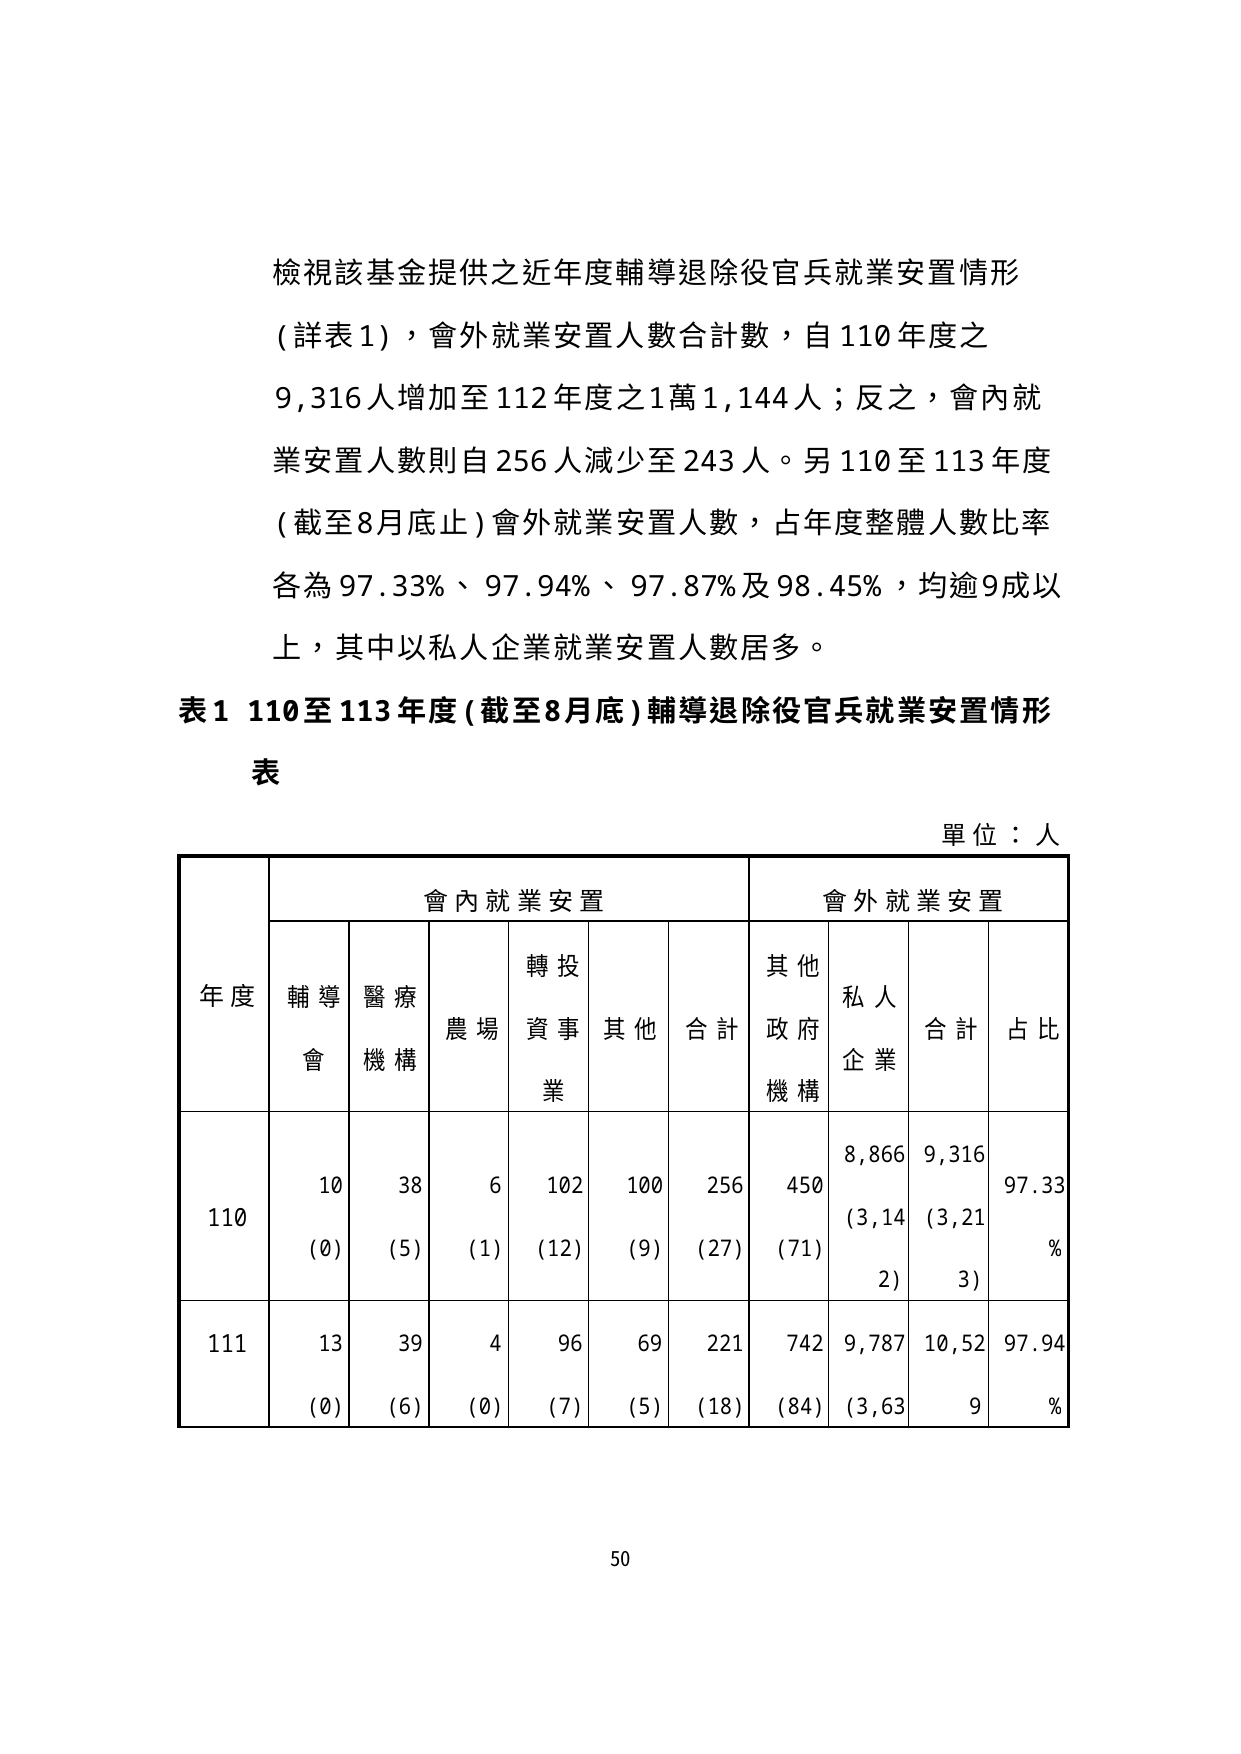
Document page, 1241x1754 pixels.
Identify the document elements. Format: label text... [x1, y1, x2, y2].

table_cell 38 (5) [350, 1112, 428, 1299]
table_header 會內就業安置 [270, 858, 748, 920]
table_cell 69 (5) [589, 1301, 668, 1426]
table_cell 占比 [989, 922, 1067, 1111]
table_cell 221 (18) [669, 1301, 748, 1426]
table_cell 9,787 (3,63 [829, 1301, 908, 1426]
table_cell 農場 [430, 922, 508, 1111]
table_cell 8,866 (3,142) [829, 1112, 908, 1299]
text 表1 110至113年度(截至8月底)輔導退除役官兵就業安置情形表 [176, 667, 1063, 792]
text 檢視該基金提供之近年度輔導退除役官兵就業安置情形(詳表1)，會外就業安置人數合計數，自110年度之9,316人增加至112年度之1萬1,144人；反之，會內就業安置人數則自256人減少至243人。另110至113年度(截至8月底止)會外就業安置人數，占年度整體人數比率各為97.33%、97.94%、97.87%及98.45%，均逾9成以上，其中以私人企業就業安置人數居多。 [266, 229, 1063, 667]
table_cell 111 [181, 1301, 268, 1426]
table_cell 97.33% [989, 1112, 1067, 1299]
table_header 年度 [181, 858, 268, 1111]
table_cell 其他 [589, 922, 668, 1111]
table_cell 4 (0) [430, 1301, 508, 1426]
table_cell 100 (9) [589, 1112, 668, 1299]
table_cell 97.94% [989, 1301, 1067, 1426]
text 單位：人 [176, 792, 1063, 854]
table_cell 39 (6) [350, 1301, 428, 1426]
table_cell 輔導會 [270, 922, 348, 1111]
table_cell 102 (12) [509, 1112, 588, 1299]
table_cell 9,316 (3,213) [909, 1112, 988, 1299]
table_cell 256 (27) [669, 1112, 748, 1299]
table_cell 轉投資事業 [509, 922, 588, 1111]
table_cell 醫療 機構 [350, 922, 428, 1111]
table_cell 13 (0) [270, 1301, 348, 1426]
table_header 會外就業安置 [750, 858, 1067, 920]
table_cell 其他政府機構 [750, 922, 828, 1111]
table_cell 6 (1) [430, 1112, 508, 1299]
table_cell 450 (71) [750, 1112, 828, 1299]
table_cell 96 (7) [509, 1301, 588, 1426]
table_cell 10,529 [909, 1301, 988, 1426]
table_cell 742 (84) [750, 1301, 828, 1426]
table_cell 合計 [669, 922, 748, 1111]
table_cell 110 [181, 1112, 268, 1299]
table_cell 10 (0) [270, 1112, 348, 1299]
table_cell 合計 [909, 922, 988, 1111]
table_cell 私人 企業 [829, 922, 908, 1111]
